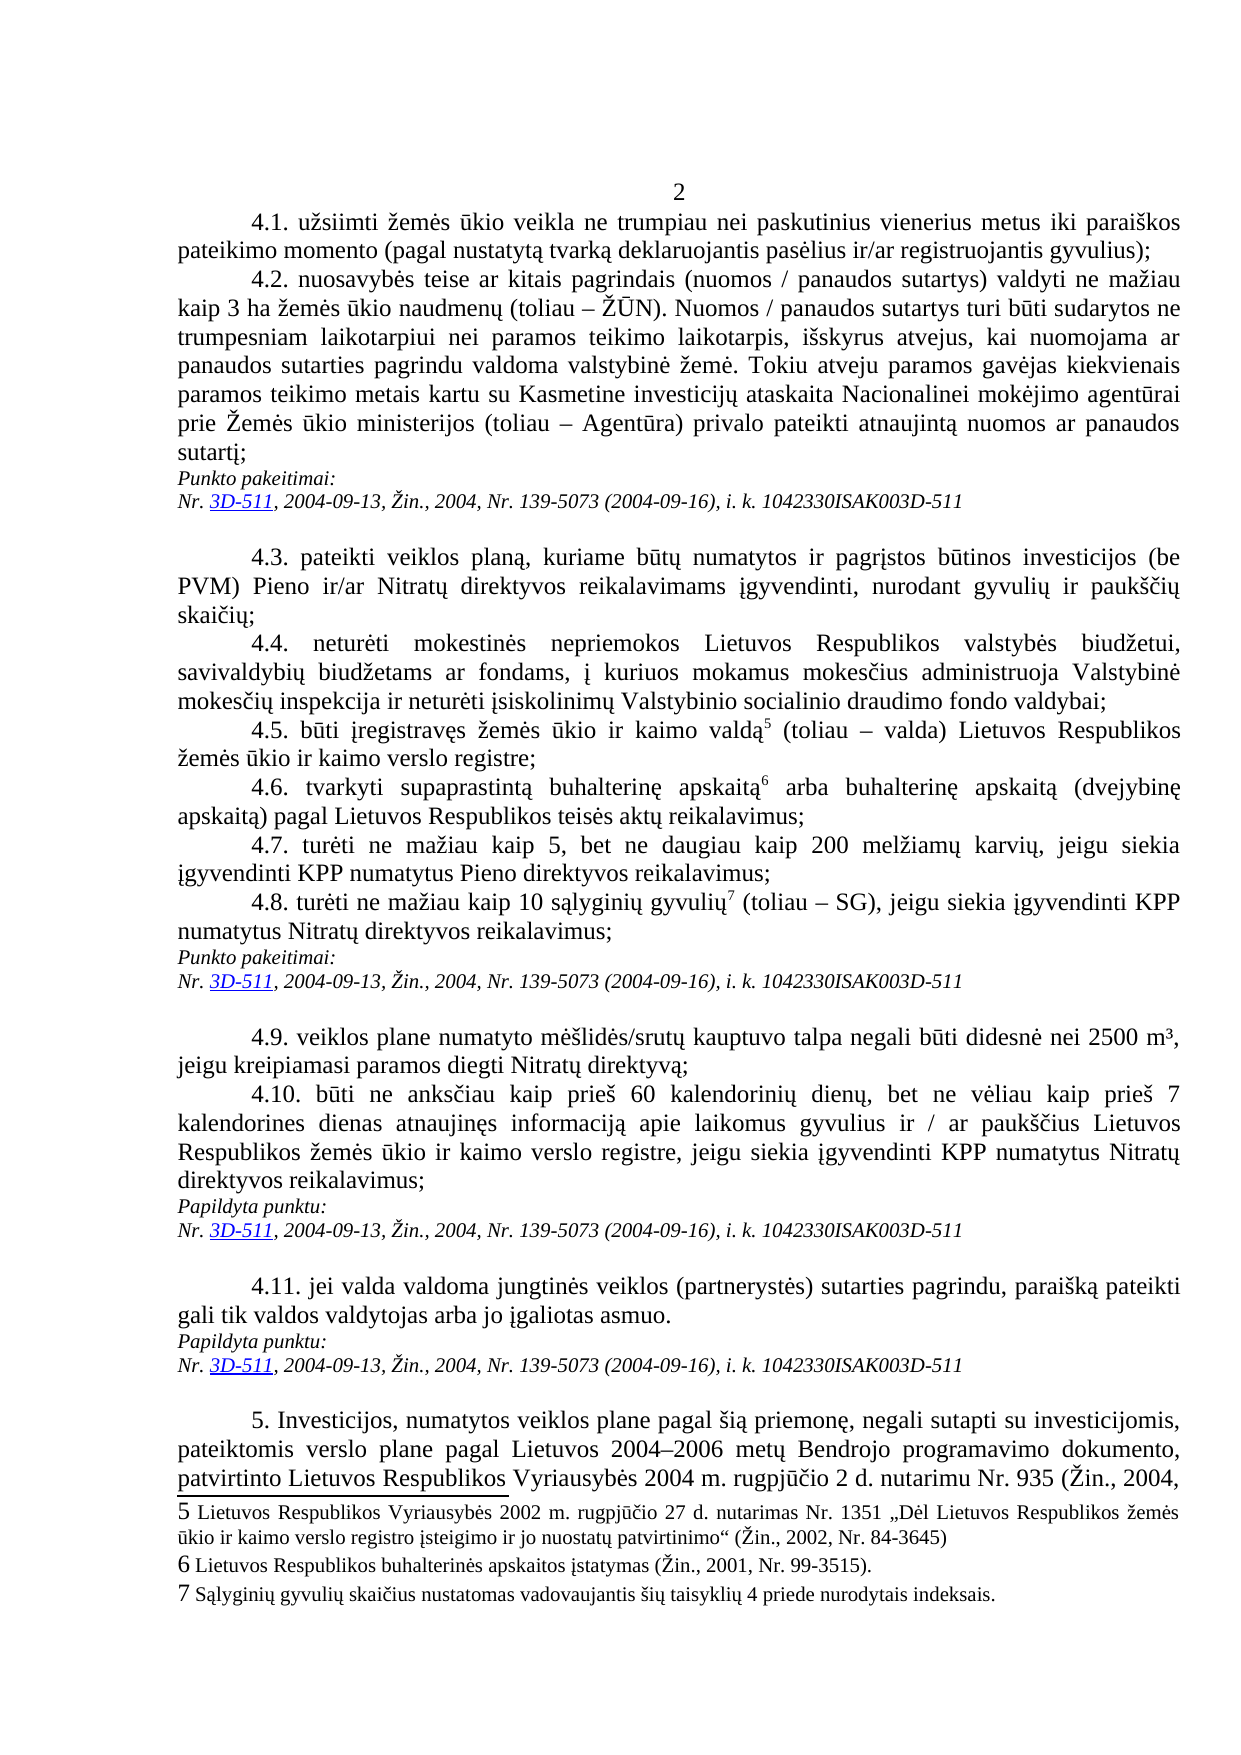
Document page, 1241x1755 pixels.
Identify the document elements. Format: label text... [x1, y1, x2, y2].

text Lietuvos Respublikos Vyriausybės 2002 m. rugpjūčio 27 d. nutarimas Nr. 1351 „Dėl Lietuvos Respublikos žemės ūkio ir kaimo verslo registro įsteigimo ir jo nuostatų patvirtinimo“ (Žin., 2002, Nr. 84-3645) [177, 1496, 1181, 1549]
text 4.4. neturėti mokestinės nepriemokos Lietuvos Respublikos valstybės biudžetui, savivaldybių biudžetams ar fondams, į kuriuos mokamus mokesčius administruoja Valstybinė mokesčių inspekcija ir neturėti įsiskolinimų Valstybinio socialinio draudimo fondo valdybai; [177, 628, 1181, 715]
text Punkto pakeitimai: [177, 945, 1181, 969]
text 4.3. pateikti veiklos planą, kuriame būtų numatytos ir pagrįstos būtinos investicijos (be PVM) Pieno ir/ar Nitratų direktyvos reikalavimams įgyvendinti, nurodant gyvulių ir paukščių skaičių; [177, 542, 1181, 628]
text Sąlyginių gyvulių skaičius nustatomas vadovaujantis šių taisyklių 4 priede nurodytais indeksais. [177, 1578, 1181, 1606]
text 4.2. nuosavybės teise ar kitais pagrindais (nuomos / panaudos sutartys) valdyti ne mažiau kaip 3 ha žemės ūkio naudmenų (toliau – ŽŪN). Nuomos / panaudos sutartys turi būti sudarytos ne trumpesniam laikotarpiui nei paramos teikimo laikotarpis, išskyrus atvejus, kai nuomojama ar panaudos sutarties pagrindu valdoma valstybinė žemė. Tokiu atveju paramos gavėjas kiekvienais paramos teikimo metais kartu su Kasmetine investicijų ataskaita Nacionalinei mokėjimo agentūrai prie Žemės ūkio ministerijos (toliau – Agentūra) privalo pateikti atnaujintą nuomos ar panaudos sutartį; [177, 264, 1181, 465]
text 4.6. tvarkyti supaprastintą buhalterinę apskaitą arba buhalterinę apskaitą (dvejybinę apskaitą) pagal Lietuvos Respublikos teisės aktų reikalavimus; [177, 772, 1181, 830]
text Nr. 3D-511, 2004-09-13, Žin., 2004, Nr. 139-5073 (2004-09-16), i. k. 1042330ISAK003D-511 [177, 489, 1181, 513]
text Punkto pakeitimai: [177, 465, 1181, 489]
text 4.9. veiklos plane numatyto mėšlidės/srutų kauptuvo talpa negali būti didesnė nei 2500 m³, jeigu kreipiamasi paramos diegti Nitratų direktyvą; [177, 1022, 1181, 1079]
text Lietuvos Respublikos buhalterinės apskaitos įstatymas (Žin., 2001, Nr. 99-3515). [177, 1549, 1181, 1578]
text Papildyta punktu: [177, 1328, 1181, 1353]
text Nr. 3D-511, 2004-09-13, Žin., 2004, Nr. 139-5073 (2004-09-16), i. k. 1042330ISAK003D-511 [177, 969, 1181, 993]
text 4.11. jei valda valdoma jungtinės veiklos (partnerystės) sutarties pagrindu, paraišką pateikti gali tik valdos valdytojas arba jo įgaliotas asmuo. [177, 1271, 1181, 1328]
text 4.1. užsiimti žemės ūkio veikla ne trumpiau nei paskutinius vienerius metus iki paraiškos pateikimo momento (pagal nustatytą tvarką deklaruojantis pasėlius ir/ar registruojantis gyvulius); [177, 207, 1181, 264]
text 4.8. turėti ne mažiau kaip 10 sąlyginių gyvulių (toliau – SG), jeigu siekia įgyvendinti KPP numatytus Nitratų direktyvos reikalavimus; [177, 887, 1181, 945]
text 4.5. būti įregistravęs žemės ūkio ir kaimo valdą (toliau – valda) Lietuvos Respublikos žemės ūkio ir kaimo verslo registre; [177, 715, 1181, 772]
text 5. Investicijos, numatytos veiklos plane pagal šią priemonę, negali sutapti su investicijomis, pateiktomis verslo plane pagal Lietuvos 2004–2006 metų Bendrojo programavimo dokumento, patvirtinto Lietuvos Respublikos Vyriausybės 2004 m. rugpjūčio 2 d. nutarimu Nr. 935 (Žin., 2004, [177, 1405, 1181, 1492]
text 4.10. būti ne anksčiau kaip prieš 60 kalendorinių dienų, bet ne vėliau kaip prieš 7 kalendorines dienas atnaujinęs informaciją apie laikomus gyvulius ir / ar paukščius Lietuvos Respublikos žemės ūkio ir kaimo verslo registre, jeigu siekia įgyvendinti KPP numatytus Nitratų direktyvos reikalavimus; [177, 1079, 1181, 1194]
text Nr. 3D-511, 2004-09-13, Žin., 2004, Nr. 139-5073 (2004-09-16), i. k. 1042330ISAK003D-511 [177, 1218, 1181, 1242]
text Nr. 3D-511, 2004-09-13, Žin., 2004, Nr. 139-5073 (2004-09-16), i. k. 1042330ISAK003D-511 [177, 1353, 1181, 1377]
text 4.7. turėti ne mažiau kaip 5, bet ne daugiau kaip 200 melžiamų karvių, jeigu siekia įgyvendinti KPP numatytus Pieno direktyvos reikalavimus; [177, 830, 1181, 887]
text Papildyta punktu: [177, 1194, 1181, 1218]
